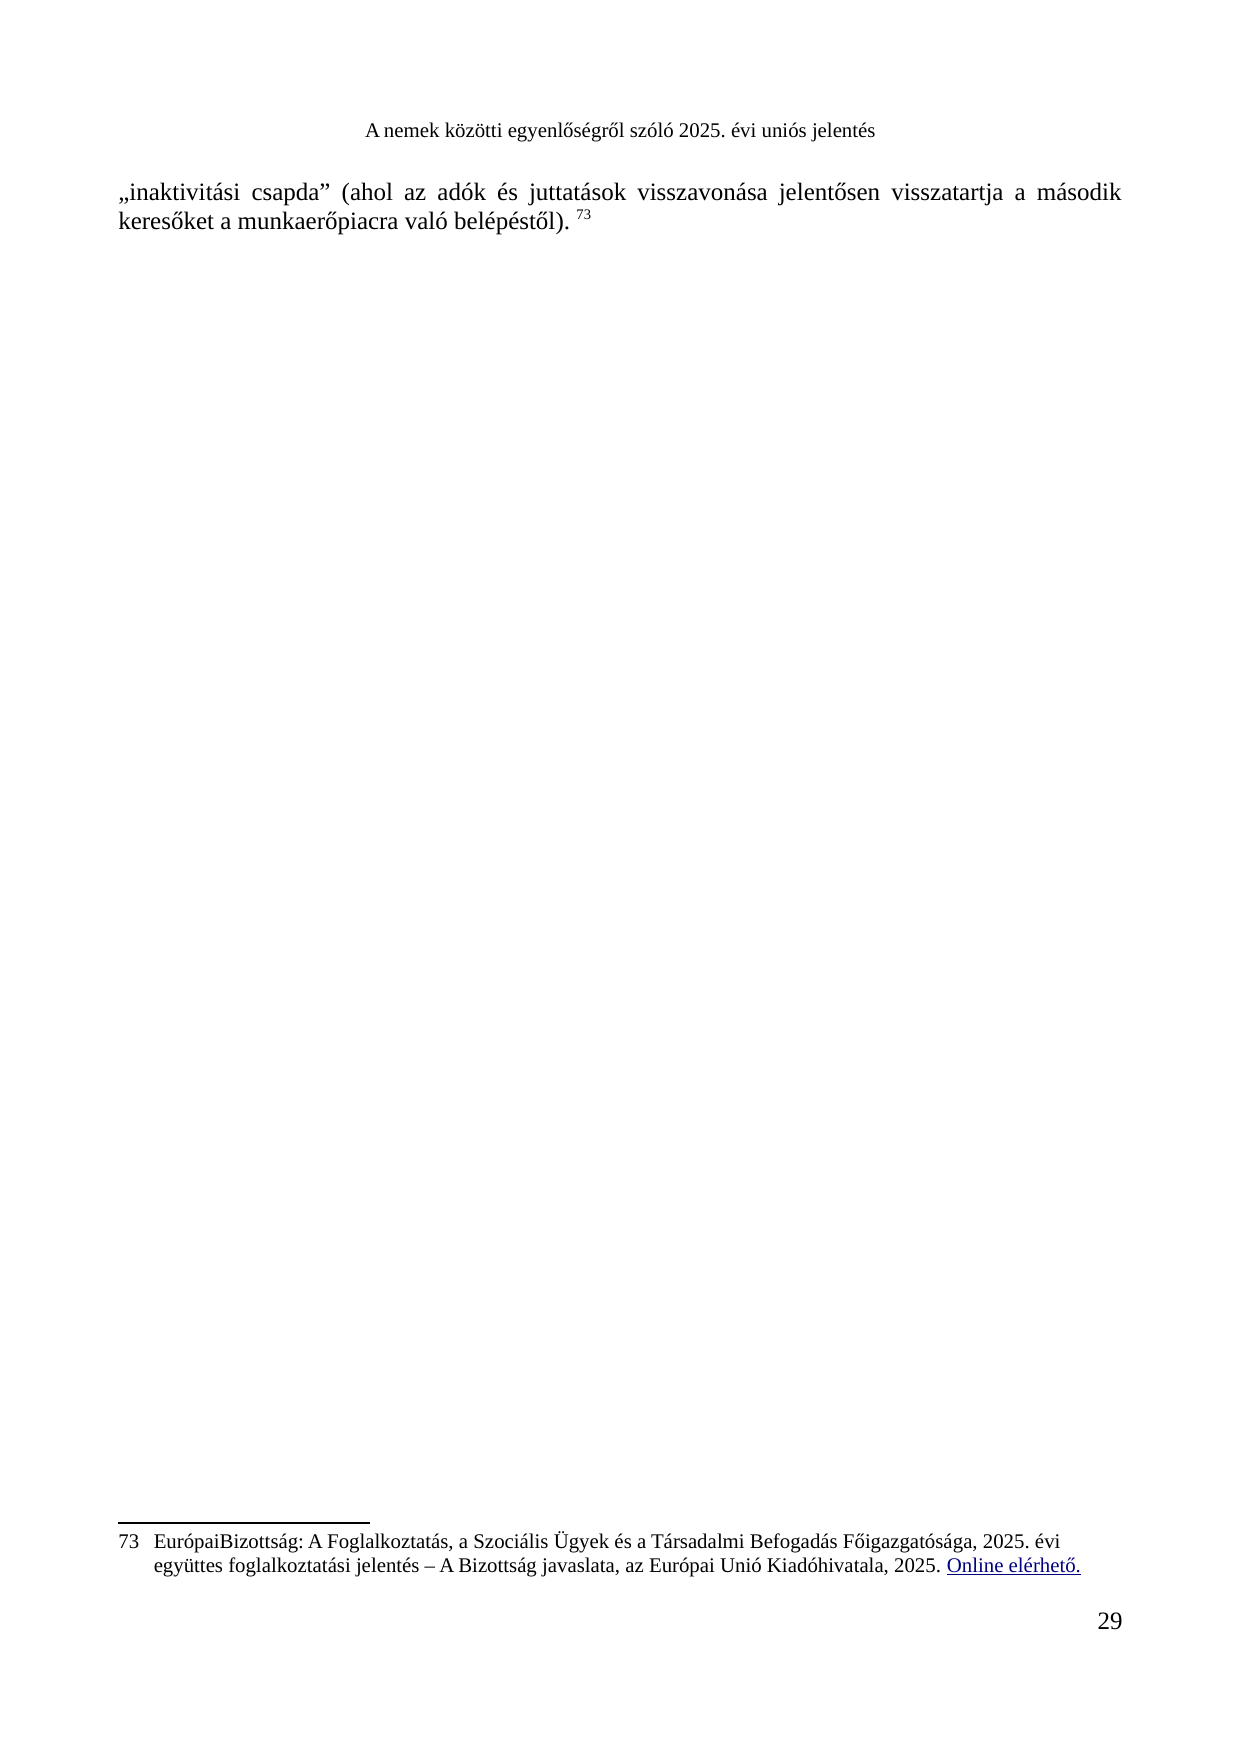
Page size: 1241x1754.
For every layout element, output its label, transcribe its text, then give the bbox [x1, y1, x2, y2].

text EurópaiBizottság: A Foglalkoztatás, a Szociális Ügyek és a Társadalmi Befogadás Főigazgatósága, 2025. évi együttes foglalkoztatási jelentés – A Bizottság javaslata, az Európai Unió Kiadóhivatala, 2025. Online elérhető. [118, 1529, 1122, 1577]
text „inaktivitási csapda” (ahol az adók és juttatások visszavonása jelentősen visszatartja a második keresőket a munkaerőpiacra való belépéstől). [118, 177, 1122, 234]
